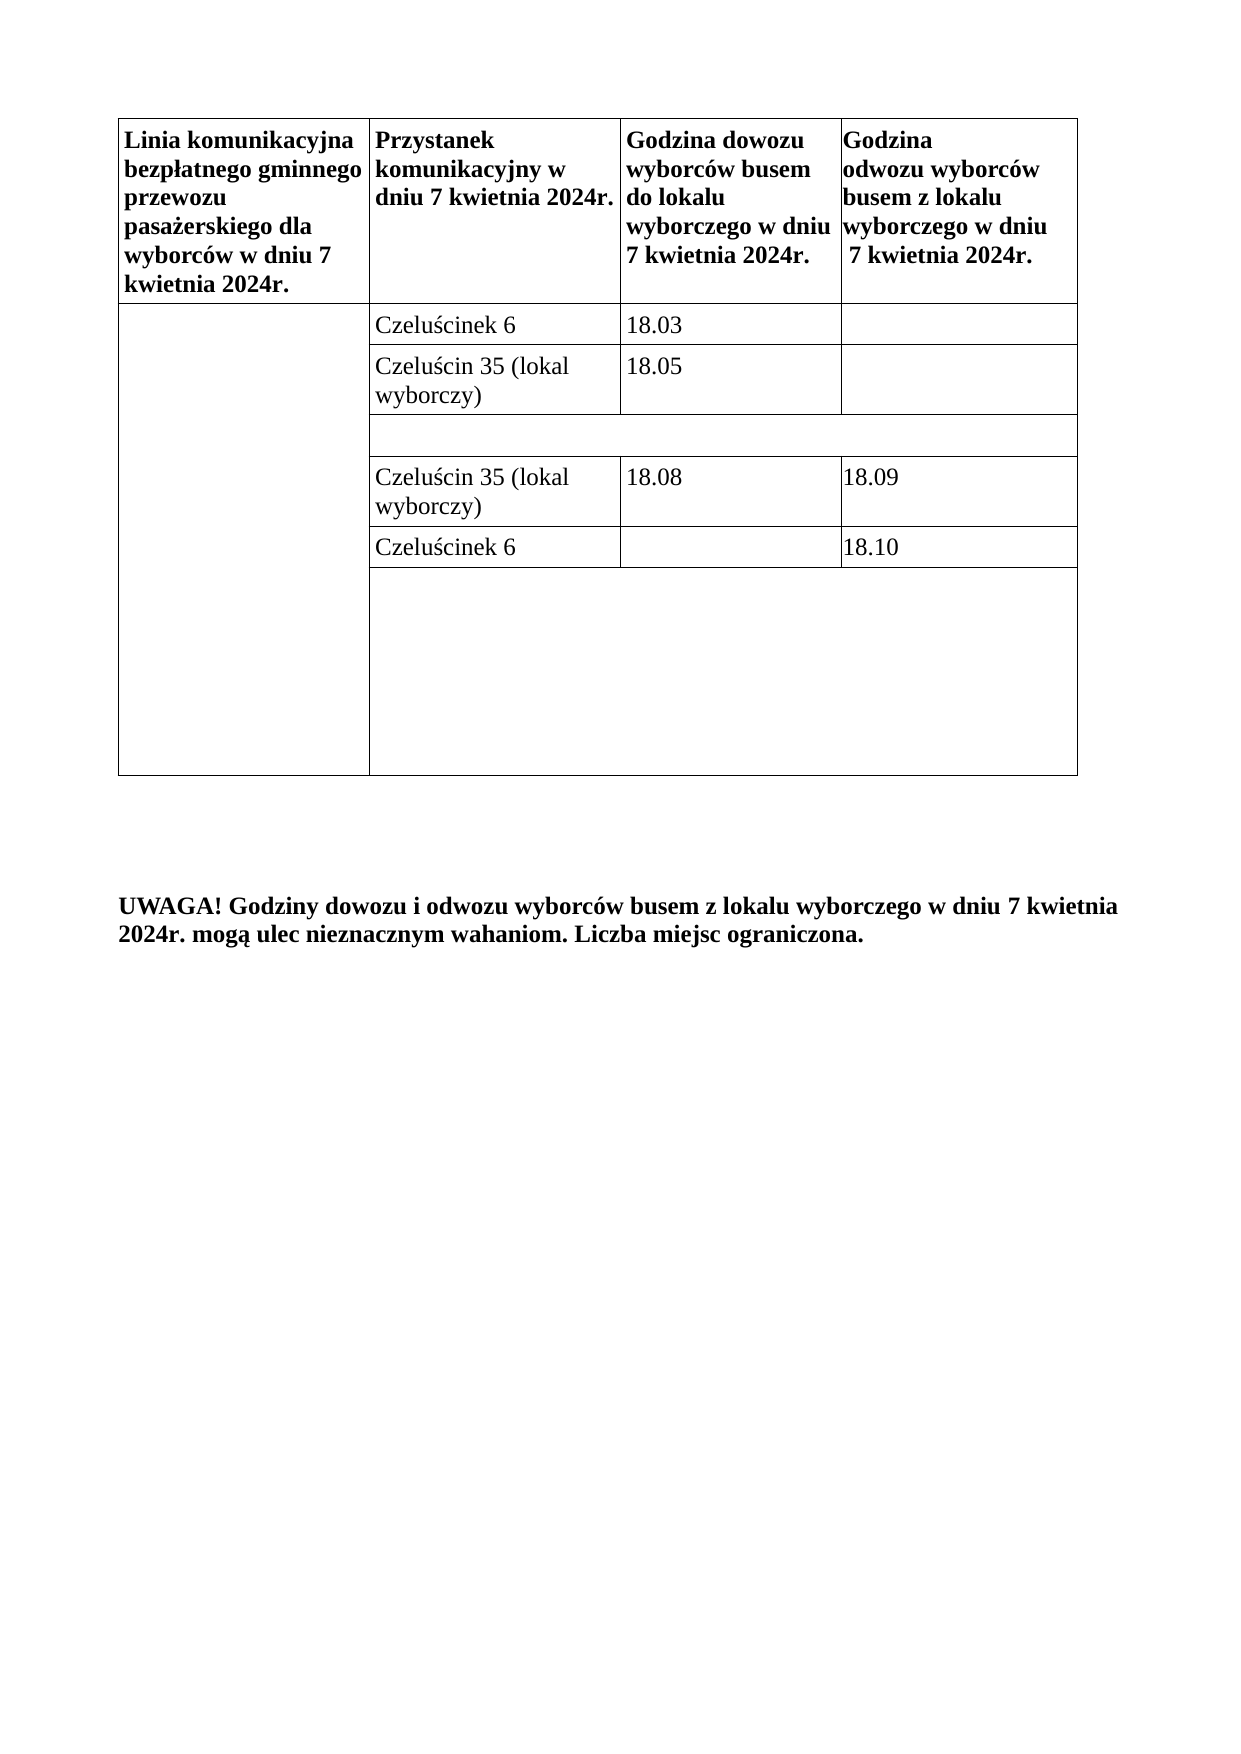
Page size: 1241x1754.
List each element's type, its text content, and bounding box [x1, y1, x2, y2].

table_cell [842, 345, 1077, 414]
table_cell 18.09 [842, 457, 1077, 526]
text UWAGA! Godziny dowozu i odwozu wyborców busem z lokalu wyborczego w dniu 7 kwietnia 2024r. mogą ulec nieznacznym wahaniom. Liczba miejsc ograniczona. [118, 891, 1122, 948]
table_cell Czeluścinek 6 [370, 304, 620, 344]
table_cell [621, 527, 841, 567]
table_cell [370, 415, 1077, 456]
table_header Godzina odwozu wyborców busem z lokalu wyborczego w dniu 7 kwietnia 2024r. [842, 119, 1077, 303]
table_header Przystanek komunikacyjny w dniu 7 kwietnia 2024r. [370, 119, 620, 303]
table_cell 18.05 [621, 345, 841, 414]
table_header Linia komunikacyjna bezpłatnego gminnego przewozu pasażerskiego dla wyborców w dniu 7 kwietnia 2024r. [119, 119, 369, 303]
table_cell Czeluścin 35 (lokal wyborczy) [370, 345, 620, 414]
table_cell 18.10 [842, 527, 1077, 567]
table_cell Czeluścinek 6 [370, 527, 620, 567]
table_cell Czeluścin 35 (lokal wyborczy) [370, 457, 620, 526]
table_cell 18.08 [621, 457, 841, 526]
table_cell [370, 734, 1077, 775]
table_cell 18.03 [621, 304, 841, 344]
table_cell [119, 304, 369, 775]
table_cell [370, 568, 1077, 733]
table_cell [842, 304, 1077, 344]
table_header Godzina dowozu wyborców busem do lokalu wyborczego w dniu 7 kwietnia 2024r. [621, 119, 841, 303]
